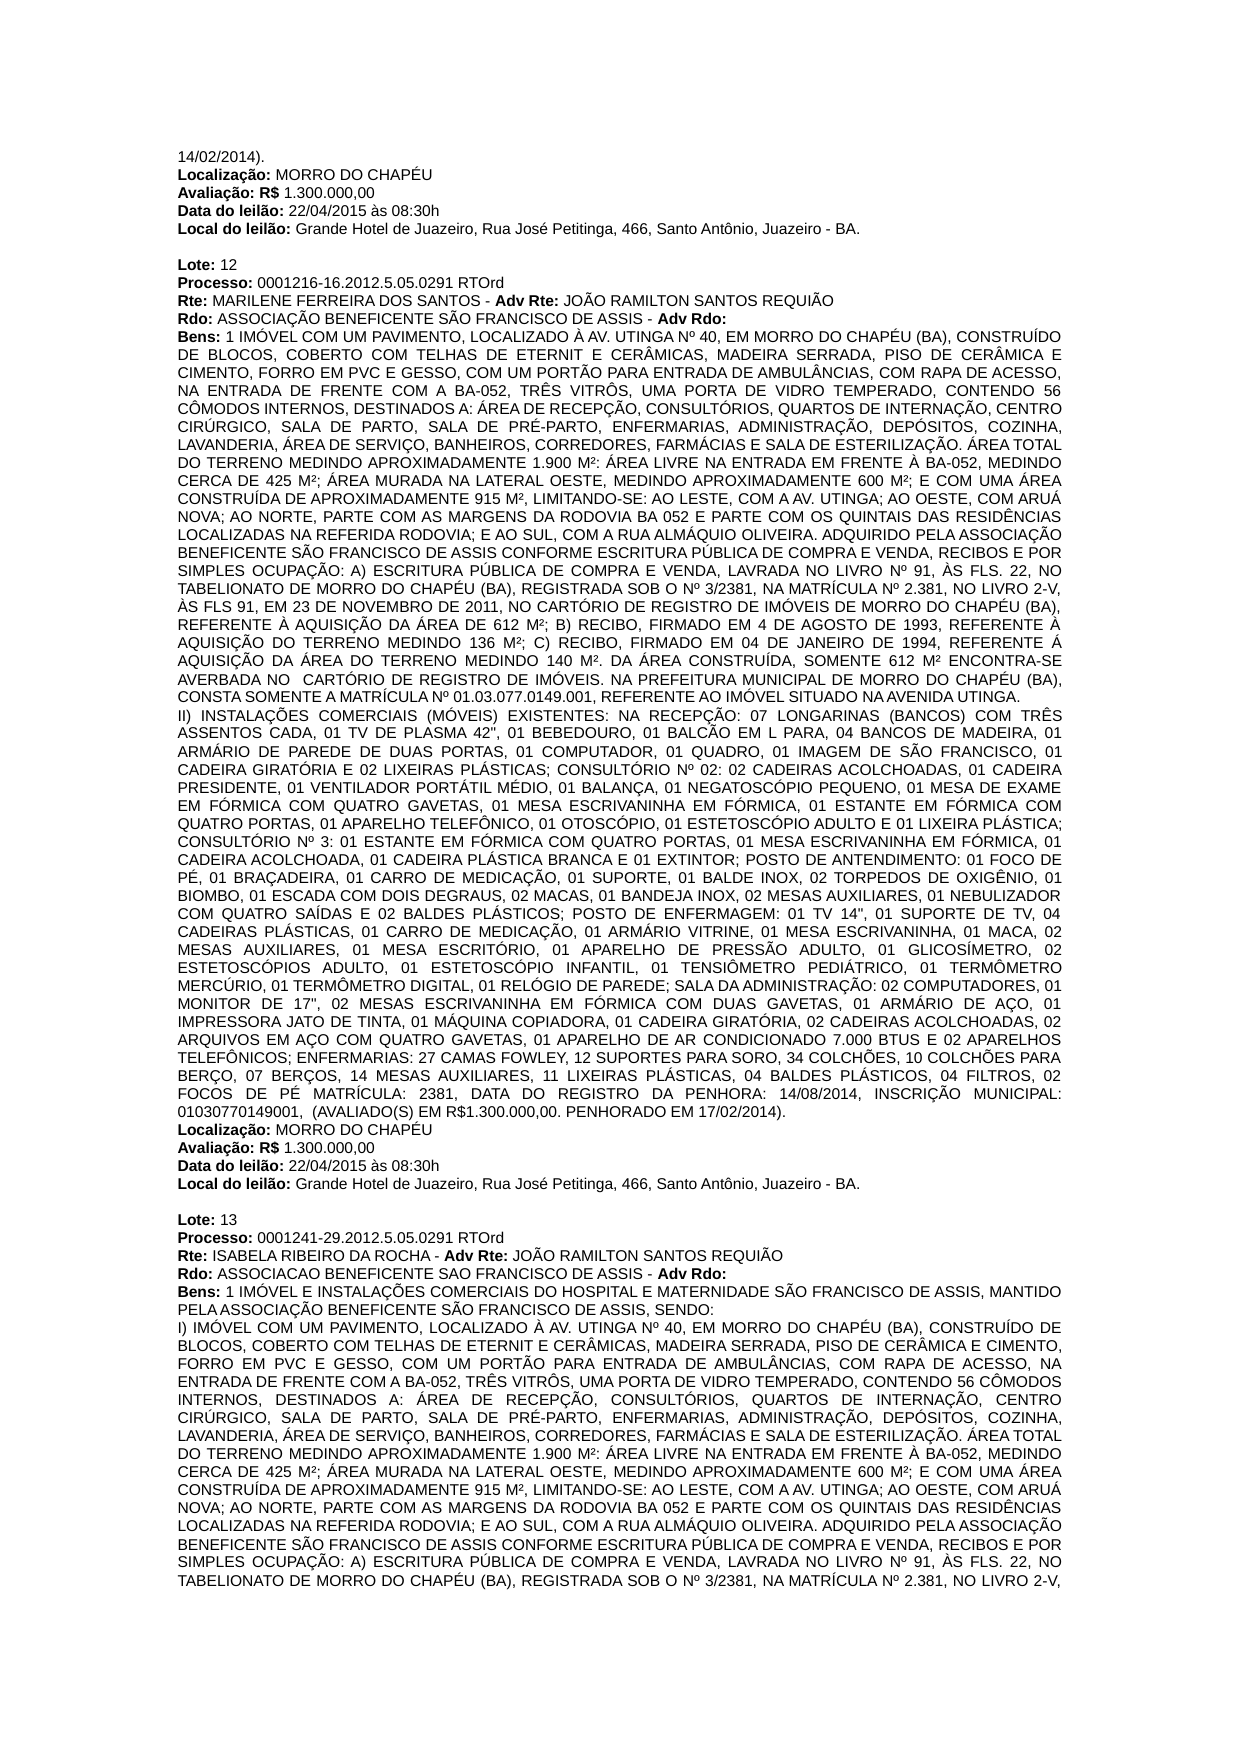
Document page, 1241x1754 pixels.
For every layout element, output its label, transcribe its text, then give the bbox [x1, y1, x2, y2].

text Local do leilão: Grande Hotel de Juazeiro, Rua José Petitinga, 466, Santo Antônio, Juazeiro - BA. [177, 1175, 1063, 1193]
text Avaliação: R$ 1.300.000,00 [177, 184, 1063, 202]
text 14/02/2014). [177, 148, 1063, 166]
text Localização: MORRO DO CHAPÉU [177, 1121, 1063, 1139]
text Bens: 1 IMÓVEL COM UM PAVIMENTO, LOCALIZADO À AV. UTINGA Nº 40, EM MORRO DO CHAPÉU (BA), CONSTRUÍDO DE BLOCOS, COBERTO COM TELHAS DE ETERNIT E CERÂMICAS, MADEIRA SERRADA, PISO DE CERÂMICA E CIMENTO, FORRO EM PVC E GESSO, COM UM PORTÃO PARA ENTRADA DE AMBULÂNCIAS, COM RAPA DE ACESSO, NA ENTRADA DE FRENTE COM A BA-052, TRÊS VITRÔS, UMA PORTA DE VIDRO TEMPERADO, CONTENDO 56 CÔMODOS INTERNOS, DESTINADOS A: ÁREA DE RECEPÇÃO, CONSULTÓRIOS, QUARTOS DE INTERNAÇÃO, CENTRO CIRÚRGICO, SALA DE PARTO, SALA DE PRÉ-PARTO, ENFERMARIAS, ADMINISTRAÇÃO, DEPÓSITOS, COZINHA, LAVANDERIA, ÁREA DE SERVIÇO, BANHEIROS, CORREDORES, FARMÁCIAS E SALA DE ESTERILIZAÇÃO. ÁREA TOTAL DO TERRENO MEDINDO APROXIMADAMENTE 1.900 M²: ÁREA LIVRE NA ENTRADA EM FRENTE À BA-052, MEDINDO CERCA DE 425 M²; ÁREA MURADA NA LATERAL OESTE, MEDINDO APROXIMADAMENTE 600 M²; E COM UMA ÁREA CONSTRUÍDA DE APROXIMADAMENTE 915 M², LIMITANDO-SE: AO LESTE, COM A AV. UTINGA; AO OESTE, COM ARUÁ NOVA; AO NORTE, PARTE COM AS MARGENS DA RODOVIA BA 052 E PARTE COM OS QUINTAIS DAS RESIDÊNCIAS LOCALIZADAS NA REFERIDA RODOVIA; E AO SUL, COM A RUA ALMÁQUIO OLIVEIRA. ADQUIRIDO PELA ASSOCIAÇÃO BENEFICENTE SÃO FRANCISCO DE ASSIS CONFORME ESCRITURA PÚBLICA DE COMPRA E VENDA, RECIBOS E POR SIMPLES OCUPAÇÃO: A) ESCRITURA PÚBLICA DE COMPRA E VENDA, LAVRADA NO LIVRO Nº 91, ÀS FLS. 22, NO TABELIONATO DE MORRO DO CHAPÉU (BA), REGISTRADA SOB O Nº 3/2381, NA MATRÍCULA Nº 2.381, NO LIVRO 2-V, ÀS FLS 91, EM 23 DE NOVEMBRO DE 2011, NO CARTÓRIO DE REGISTRO DE IMÓVEIS DE MORRO DO CHAPÉU (BA), REFERENTE À AQUISIÇÃO DA ÁREA DE 612 M²; B) RECIBO, FIRMADO EM 4 DE AGOSTO DE 1993, REFERENTE À AQUISIÇÃO DO TERRENO MEDINDO 136 M²; C) RECIBO, FIRMADO EM 04 DE JANEIRO DE 1994, REFERENTE Á AQUISIÇÃO DA ÁREA DO TERRENO MEDINDO 140 M². DA ÁREA CONSTRUÍDA, SOMENTE 612 M² ENCONTRA-SE AVERBADA NO CARTÓRIO DE REGISTRO DE IMÓVEIS. NA PREFEITURA MUNICIPAL DE MORRO DO CHAPÉU (BA), CONSTA SOMENTE A MATRÍCULA Nº 01.03.077.0149.001, REFERENTE AO IMÓVEL SITUADO NA AVENIDA UTINGA. [177, 328, 1063, 706]
text Processo: 0001241-29.2012.5.05.0291 RTOrd [177, 1229, 1063, 1247]
text Lote: 13 [177, 1211, 1063, 1229]
text Processo: 0001216-16.2012.5.05.0291 RTOrd [177, 274, 1063, 292]
text Rte: ISABELA RIBEIRO DA ROCHA - Adv Rte: JOÃO RAMILTON SANTOS REQUIÃO [177, 1247, 1063, 1265]
text Rdo: ASSOCIACAO BENEFICENTE SAO FRANCISCO DE ASSIS - Adv Rdo: [177, 1265, 1063, 1283]
text Lote: 12 [177, 256, 1063, 274]
text II) INSTALAÇÕES COMERCIAIS (MÓVEIS) EXISTENTES: NA RECEPÇÃO: 07 LONGARINAS (BANCOS) COM TRÊS ASSENTOS CADA, 01 TV DE PLASMA 42", 01 BEBEDOURO, 01 BALCÃO EM L PARA, 04 BANCOS DE MADEIRA, 01 ARMÁRIO DE PAREDE DE DUAS PORTAS, 01 COMPUTADOR, 01 QUADRO, 01 IMAGEM DE SÃO FRANCISCO, 01 CADEIRA GIRATÓRIA E 02 LIXEIRAS PLÁSTICAS; CONSULTÓRIO Nº 02: 02 CADEIRAS ACOLCHOADAS, 01 CADEIRA PRESIDENTE, 01 VENTILADOR PORTÁTIL MÉDIO, 01 BALANÇA, 01 NEGATOSCÓPIO PEQUENO, 01 MESA DE EXAME EM FÓRMICA COM QUATRO GAVETAS, 01 MESA ESCRIVANINHA EM FÓRMICA, 01 ESTANTE EM FÓRMICA COM QUATRO PORTAS, 01 APARELHO TELEFÔNICO, 01 OTOSCÓPIO, 01 ESTETOSCÓPIO ADULTO E 01 LIXEIRA PLÁSTICA; CONSULTÓRIO Nº 3: 01 ESTANTE EM FÓRMICA COM QUATRO PORTAS, 01 MESA ESCRIVANINHA EM FÓRMICA, 01 CADEIRA ACOLCHOADA, 01 CADEIRA PLÁSTICA BRANCA E 01 EXTINTOR; POSTO DE ANTENDIMENTO: 01 FOCO DE PÉ, 01 BRAÇADEIRA, 01 CARRO DE MEDICAÇÃO, 01 SUPORTE, 01 BALDE INOX, 02 TORPEDOS DE OXIGÊNIO, 01 BIOMBO, 01 ESCADA COM DOIS DEGRAUS, 02 MACAS, 01 BANDEJA INOX, 02 MESAS AUXILIARES, 01 NEBULIZADOR COM QUATRO SAÍDAS E 02 BALDES PLÁSTICOS; POSTO DE ENFERMAGEM: 01 TV 14", 01 SUPORTE DE TV, 04 CADEIRAS PLÁSTICAS, 01 CARRO DE MEDICAÇÃO, 01 ARMÁRIO VITRINE, 01 MESA ESCRIVANINHA, 01 MACA, 02 MESAS AUXILIARES, 01 MESA ESCRITÓRIO, 01 APARELHO DE PRESSÃO ADULTO, 01 GLICOSÍMETRO, 02 ESTETOSCÓPIOS ADULTO, 01 ESTETOSCÓPIO INFANTIL, 01 TENSIÔMETRO PEDIÁTRICO, 01 TERMÔMETRO MERCÚRIO, 01 TERMÔMETRO DIGITAL, 01 RELÓGIO DE PAREDE; SALA DA ADMINISTRAÇÃO: 02 COMPUTADORES, 01 MONITOR DE 17", 02 MESAS ESCRIVANINHA EM FÓRMICA COM DUAS GAVETAS, 01 ARMÁRIO DE AÇO, 01 IMPRESSORA JATO DE TINTA, 01 MÁQUINA COPIADORA, 01 CADEIRA GIRATÓRIA, 02 CADEIRAS ACOLCHOADAS, 02 ARQUIVOS EM AÇO COM QUATRO GAVETAS, 01 APARELHO DE AR CONDICIONADO 7.000 BTUS E 02 APARELHOS TELEFÔNICOS; ENFERMARIAS: 27 CAMAS FOWLEY, 12 SUPORTES PARA SORO, 34 COLCHÕES, 10 COLCHÕES PARA BERÇO, 07 BERÇOS, 14 MESAS AUXILIARES, 11 LIXEIRAS PLÁSTICAS, 04 BALDES PLÁSTICOS, 04 FILTROS, 02 FOCOS DE PÉ MATRÍCULA: 2381, DATA DO REGISTRO DA PENHORA: 14/08/2014, INSCRIÇÃO MUNICIPAL: 01030770149001, (AVALIADO(S) EM R$1.300.000,00. PENHORADO EM 17/02/2014). [177, 706, 1063, 1121]
text Rte: MARILENE FERREIRA DOS SANTOS - Adv Rte: JOÃO RAMILTON SANTOS REQUIÃO [177, 292, 1063, 310]
text Bens: 1 IMÓVEL E INSTALAÇÕES COMERCIAIS DO HOSPITAL E MATERNIDADE SÃO FRANCISCO DE ASSIS, MANTIDO PELA ASSOCIAÇÃO BENEFICENTE SÃO FRANCISCO DE ASSIS, SENDO: [177, 1283, 1063, 1319]
text Localização: MORRO DO CHAPÉU [177, 166, 1063, 184]
text Data do leilão: 22/04/2015 às 08:30h [177, 202, 1063, 220]
text Rdo: ASSOCIAÇÃO BENEFICENTE SÃO FRANCISCO DE ASSIS - Adv Rdo: [177, 310, 1063, 328]
text Data do leilão: 22/04/2015 às 08:30h [177, 1157, 1063, 1175]
text I) IMÓVEL COM UM PAVIMENTO, LOCALIZADO À AV. UTINGA Nº 40, EM MORRO DO CHAPÉU (BA), CONSTRUÍDO DE BLOCOS, COBERTO COM TELHAS DE ETERNIT E CERÂMICAS, MADEIRA SERRADA, PISO DE CERÂMICA E CIMENTO, FORRO EM PVC E GESSO, COM UM PORTÃO PARA ENTRADA DE AMBULÂNCIAS, COM RAPA DE ACESSO, NA ENTRADA DE FRENTE COM A BA-052, TRÊS VITRÔS, UMA PORTA DE VIDRO TEMPERADO, CONTENDO 56 CÔMODOS INTERNOS, DESTINADOS A: ÁREA DE RECEPÇÃO, CONSULTÓRIOS, QUARTOS DE INTERNAÇÃO, CENTRO CIRÚRGICO, SALA DE PARTO, SALA DE PRÉ-PARTO, ENFERMARIAS, ADMINISTRAÇÃO, DEPÓSITOS, COZINHA, LAVANDERIA, ÁREA DE SERVIÇO, BANHEIROS, CORREDORES, FARMÁCIAS E SALA DE ESTERILIZAÇÃO. ÁREA TOTAL DO TERRENO MEDINDO APROXIMADAMENTE 1.900 M²: ÁREA LIVRE NA ENTRADA EM FRENTE À BA-052, MEDINDO CERCA DE 425 M²; ÁREA MURADA NA LATERAL OESTE, MEDINDO APROXIMADAMENTE 600 M²; E COM UMA ÁREA CONSTRUÍDA DE APROXIMADAMENTE 915 M², LIMITANDO-SE: AO LESTE, COM A AV. UTINGA; AO OESTE, COM ARUÁ NOVA; AO NORTE, PARTE COM AS MARGENS DA RODOVIA BA 052 E PARTE COM OS QUINTAIS DAS RESIDÊNCIAS LOCALIZADAS NA REFERIDA RODOVIA; E AO SUL, COM A RUA ALMÁQUIO OLIVEIRA. ADQUIRIDO PELA ASSOCIAÇÃO BENEFICENTE SÃO FRANCISCO DE ASSIS CONFORME ESCRITURA PÚBLICA DE COMPRA E VENDA, RECIBOS E POR SIMPLES OCUPAÇÃO: A) ESCRITURA PÚBLICA DE COMPRA E VENDA, LAVRADA NO LIVRO Nº 91, ÀS FLS. 22, NO TABELIONATO DE MORRO DO CHAPÉU (BA), REGISTRADA SOB O Nº 3/2381, NA MATRÍCULA Nº 2.381, NO LIVRO 2-V, [177, 1319, 1063, 1589]
text Avaliação: R$ 1.300.000,00 [177, 1139, 1063, 1157]
text Local do leilão: Grande Hotel de Juazeiro, Rua José Petitinga, 466, Santo Antônio, Juazeiro - BA. [177, 220, 1063, 238]
